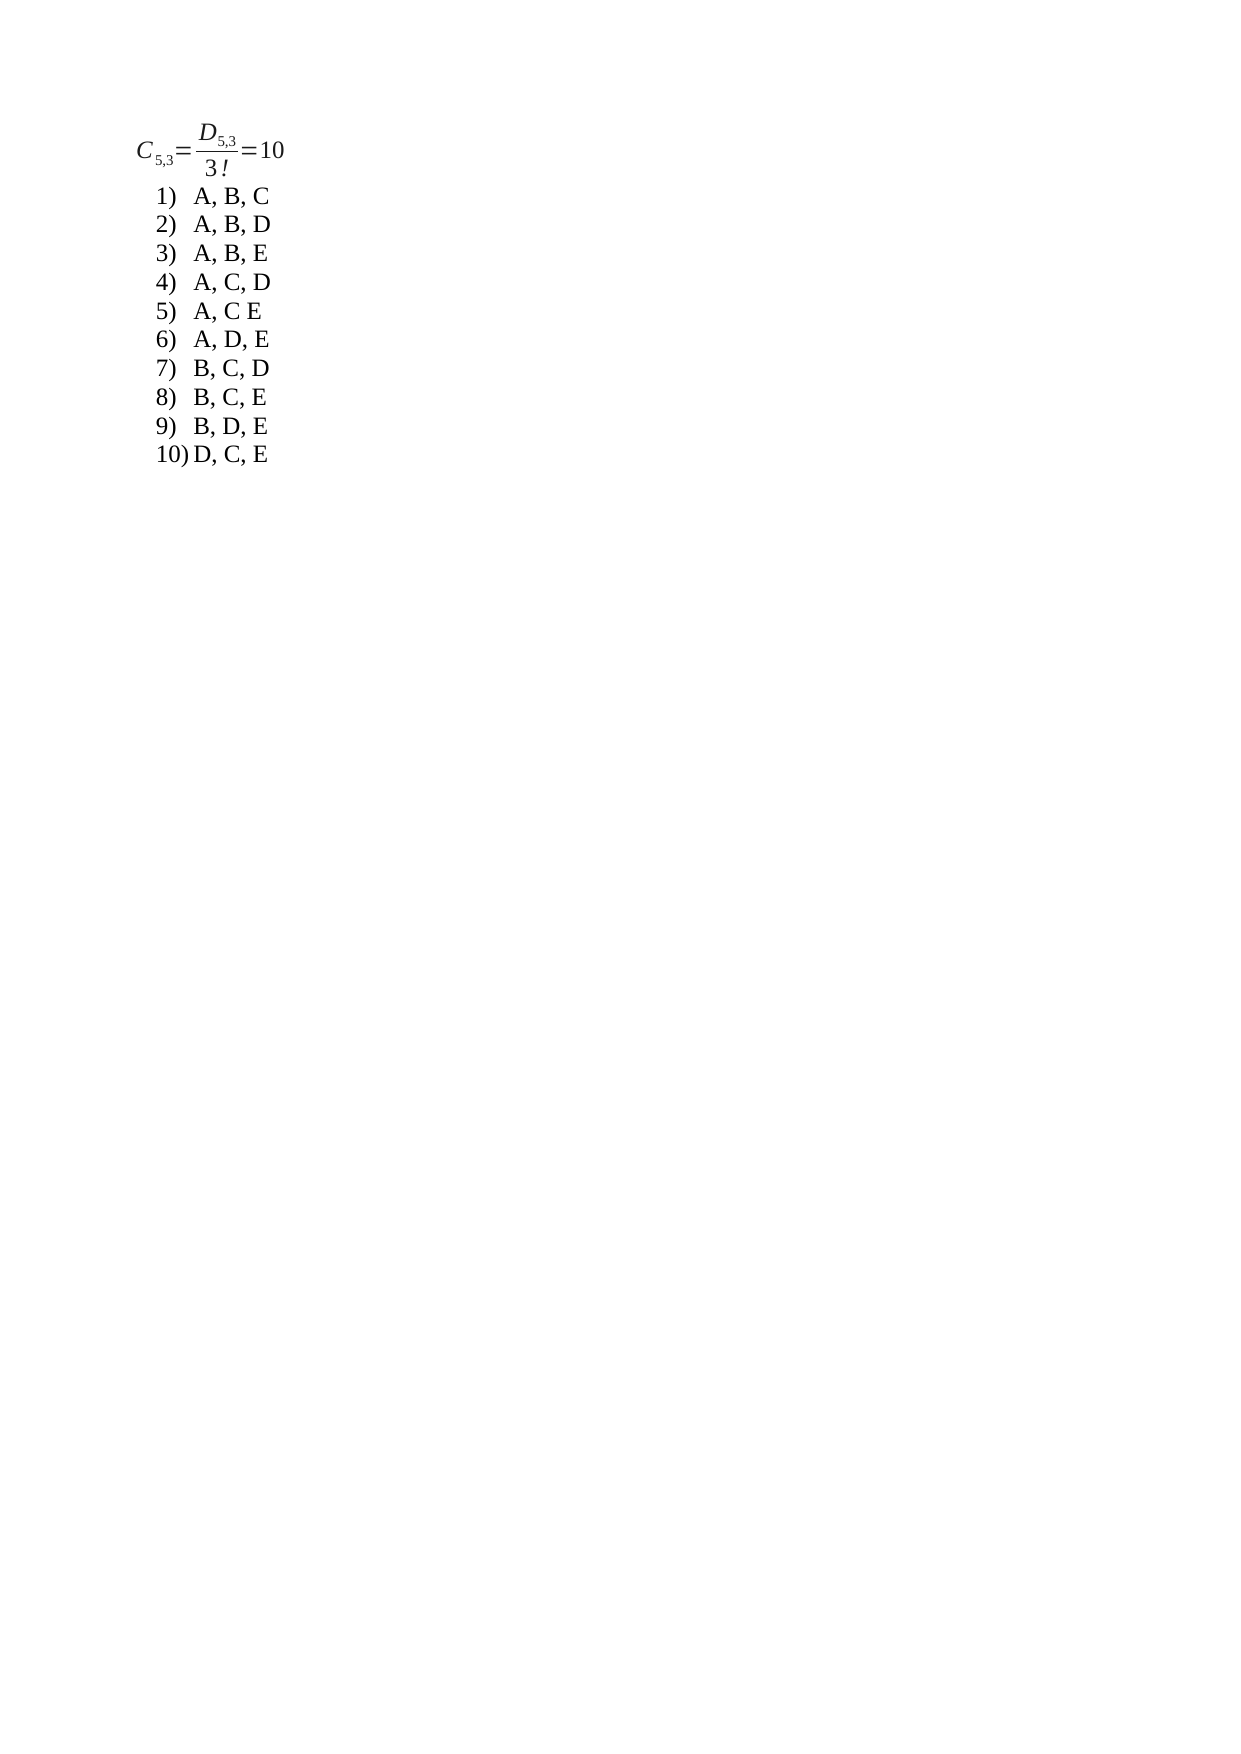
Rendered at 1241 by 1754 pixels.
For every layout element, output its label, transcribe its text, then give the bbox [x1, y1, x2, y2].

list B, C, E [156, 382, 1122, 411]
list A, B, C [156, 181, 1122, 209]
list A, D, E [156, 324, 1122, 353]
list D, C, E [156, 439, 1122, 468]
list B, D, E [156, 411, 1122, 439]
list A, C, D [156, 267, 1122, 296]
list B, C, D [156, 353, 1122, 382]
list A, B, E [156, 238, 1122, 267]
list A, C E [156, 296, 1122, 324]
list A, B, D [156, 209, 1122, 238]
